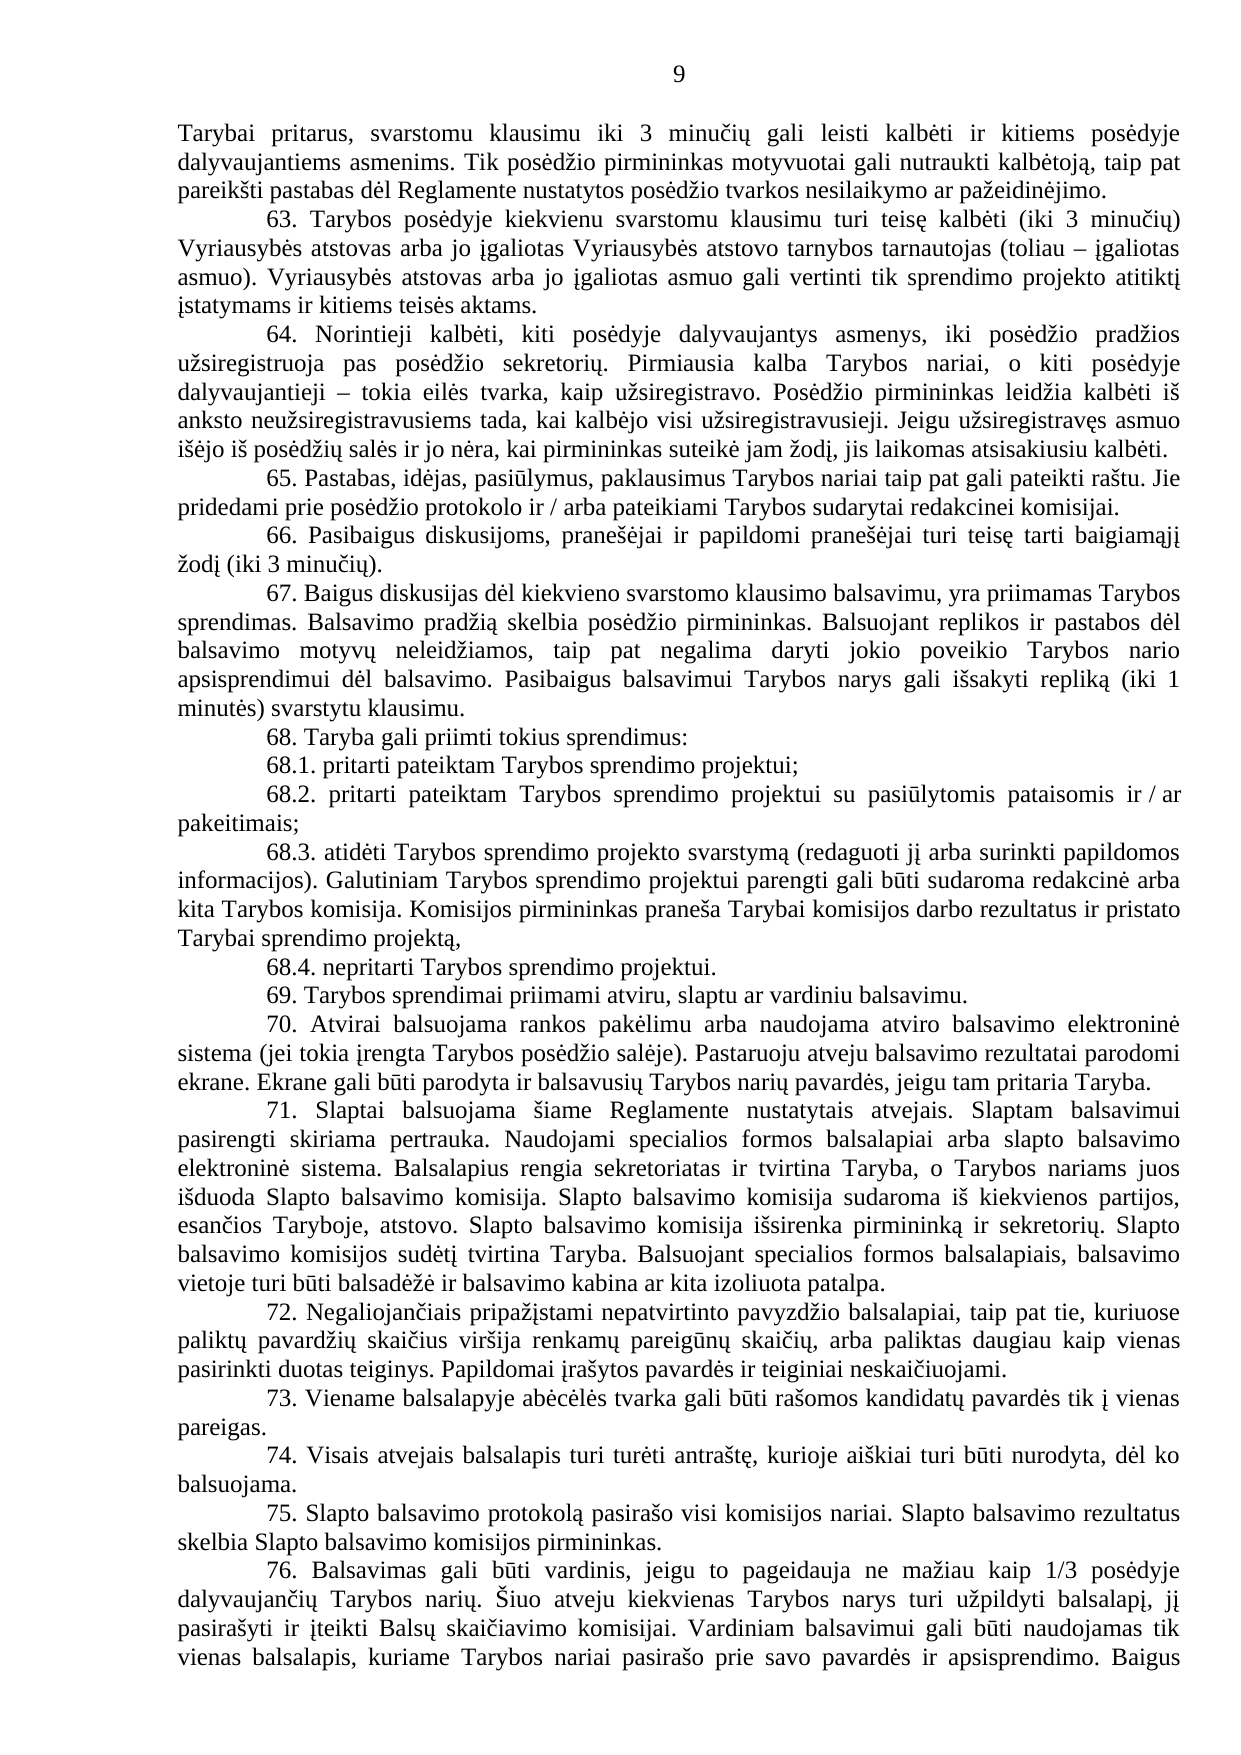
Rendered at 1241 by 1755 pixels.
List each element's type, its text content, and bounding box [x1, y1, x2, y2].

text 64. Norintieji kalbėti, kiti posėdyje dalyvaujantys asmenys, iki posėdžio pradžios užsiregistruoja pas posėdžio sekretorių. Pirmiausia kalba Tarybos nariai, o kiti posėdyje dalyvaujantieji – tokia eilės tvarka, kaip užsiregistravo. Posėdžio pirmininkas leidžia kalbėti iš anksto neužsiregistravusiems tada, kai kalbėjo visi užsiregistravusieji. Jeigu užsiregistravęs asmuo išėjo iš posėdžių salės ir jo nėra, kai pirmininkas suteikė jam žodį, jis laikomas atsisakiusiu kalbėti. [177, 319, 1181, 463]
text 69. Tarybos sprendimai priimami atviru, slaptu ar vardiniu balsavimu. [177, 981, 1181, 1009]
text 73. Viename balsalapyje abėcėlės tvarka gali būti rašomos kandidatų pavardės tik į vienas pareigas. [177, 1383, 1181, 1441]
text 68.4. nepritarti Tarybos sprendimo projektui. [177, 952, 1181, 981]
text 68. Taryba gali priimti tokius sprendimus: [177, 722, 1181, 751]
text 66. Pasibaigus diskusijoms, pranešėjai ir papildomi pranešėjai turi teisę tarti baigiamąjį žodį (iki 3 minučių). [177, 521, 1181, 578]
text Tarybai pritarus, svarstomu klausimu iki 3 minučių gali leisti kalbėti ir kitiems posėdyje dalyvaujantiems asmenims. Tik posėdžio pirmininkas motyvuotai gali nutraukti kalbėtoją, taip pat pareikšti pastabas dėl Reglamente nustatytos posėdžio tvarkos nesilaikymo ar pažeidinėjimo. [177, 118, 1181, 204]
text 65. Pastabas, idėjas, pasiūlymus, paklausimus Tarybos nariai taip pat gali pateikti raštu. Jie pridedami prie posėdžio protokolo ir / arba pateikiami Tarybos sudarytai redakcinei komisijai. [177, 463, 1181, 521]
text 68.2. pritarti pateiktam Tarybos sprendimo projektui su pasiūlytomis pataisomis ir / ar pakeitimais; [177, 779, 1181, 837]
text 68.1. pritarti pateiktam Tarybos sprendimo projektui; [177, 751, 1181, 779]
text 63. Tarybos posėdyje kiekvienu svarstomu klausimu turi teisę kalbėti (iki 3 minučių) Vyriausybės atstovas arba jo įgaliotas Vyriausybės atstovo tarnybos tarnautojas (toliau – įgaliotas asmuo). Vyriausybės atstovas arba jo įgaliotas asmuo gali vertinti tik sprendimo projekto atitiktį įstatymams ir kitiems teisės aktams. [177, 204, 1181, 319]
text 75. Slapto balsavimo protokolą pasirašo visi komisijos nariai. Slapto balsavimo rezultatus skelbia Slapto balsavimo komisijos pirmininkas. [177, 1498, 1181, 1556]
text 71. Slaptai balsuojama šiame Reglamente nustatytais atvejais. Slaptam balsavimui pasirengti skiriama pertrauka. Naudojami specialios formos balsalapiai arba slapto balsavimo elektroninė sistema. Balsalapius rengia sekretoriatas ir tvirtina Taryba, o Tarybos nariams juos išduoda Slapto balsavimo komisija. Slapto balsavimo komisija sudaroma iš kiekvienos partijos, esančios Taryboje, atstovo. Slapto balsavimo komisija išsirenka pirmininką ir sekretorių. Slapto balsavimo komisijos sudėtį tvirtina Taryba. Balsuojant specialios formos balsalapiais, balsavimo vietoje turi būti balsadėžė ir balsavimo kabina ar kita izoliuota patalpa. [177, 1096, 1181, 1297]
text 76. Balsavimas gali būti vardinis, jeigu to pageidauja ne mažiau kaip 1/3 posėdyje dalyvaujančių Tarybos narių. Šiuo atveju kiekvienas Tarybos narys turi užpildyti balsalapį, jį pasirašyti ir įteikti Balsų skaičiavimo komisijai. Vardiniam balsavimui gali būti naudojamas tik vienas balsalapis, kuriame Tarybos nariai pasirašo prie savo pavardės ir apsisprendimo. Baigus [177, 1556, 1181, 1671]
text 74. Visais atvejais balsalapis turi turėti antraštę, kurioje aiškiai turi būti nurodyta, dėl ko balsuojama. [177, 1441, 1181, 1498]
text 72. Negaliojančiais pripažįstami nepatvirtinto pavyzdžio balsalapiai, taip pat tie, kuriuose paliktų pavardžių skaičius viršija renkamų pareigūnų skaičių, arba paliktas daugiau kaip vienas pasirinkti duotas teiginys. Papildomai įrašytos pavardės ir teiginiai neskaičiuojami. [177, 1297, 1181, 1383]
text 67. Baigus diskusijas dėl kiekvieno svarstomo klausimo balsavimu, yra priimamas Tarybos sprendimas. Balsavimo pradžią skelbia posėdžio pirmininkas. Balsuojant replikos ir pastabos dėl balsavimo motyvų neleidžiamos, taip pat negalima daryti jokio poveikio Tarybos nario apsisprendimui dėl balsavimo. Pasibaigus balsavimui Tarybos narys gali išsakyti repliką (iki 1 minutės) svarstytu klausimu. [177, 578, 1181, 722]
text 68.3. atidėti Tarybos sprendimo projekto svarstymą (redaguoti jį arba surinkti papildomos informacijos). Galutiniam Tarybos sprendimo projektui parengti gali būti sudaroma redakcinė arba kita Tarybos komisija. Komisijos pirmininkas praneša Tarybai komisijos darbo rezultatus ir pristato Tarybai sprendimo projektą, [177, 837, 1181, 952]
text 70. Atvirai balsuojama rankos pakėlimu arba naudojama atviro balsavimo elektroninė sistema (jei tokia įrengta Tarybos posėdžio salėje). Pastaruoju atveju balsavimo rezultatai parodomi ekrane. Ekrane gali būti parodyta ir balsavusių Tarybos narių pavardės, jeigu tam pritaria Taryba. [177, 1009, 1181, 1096]
